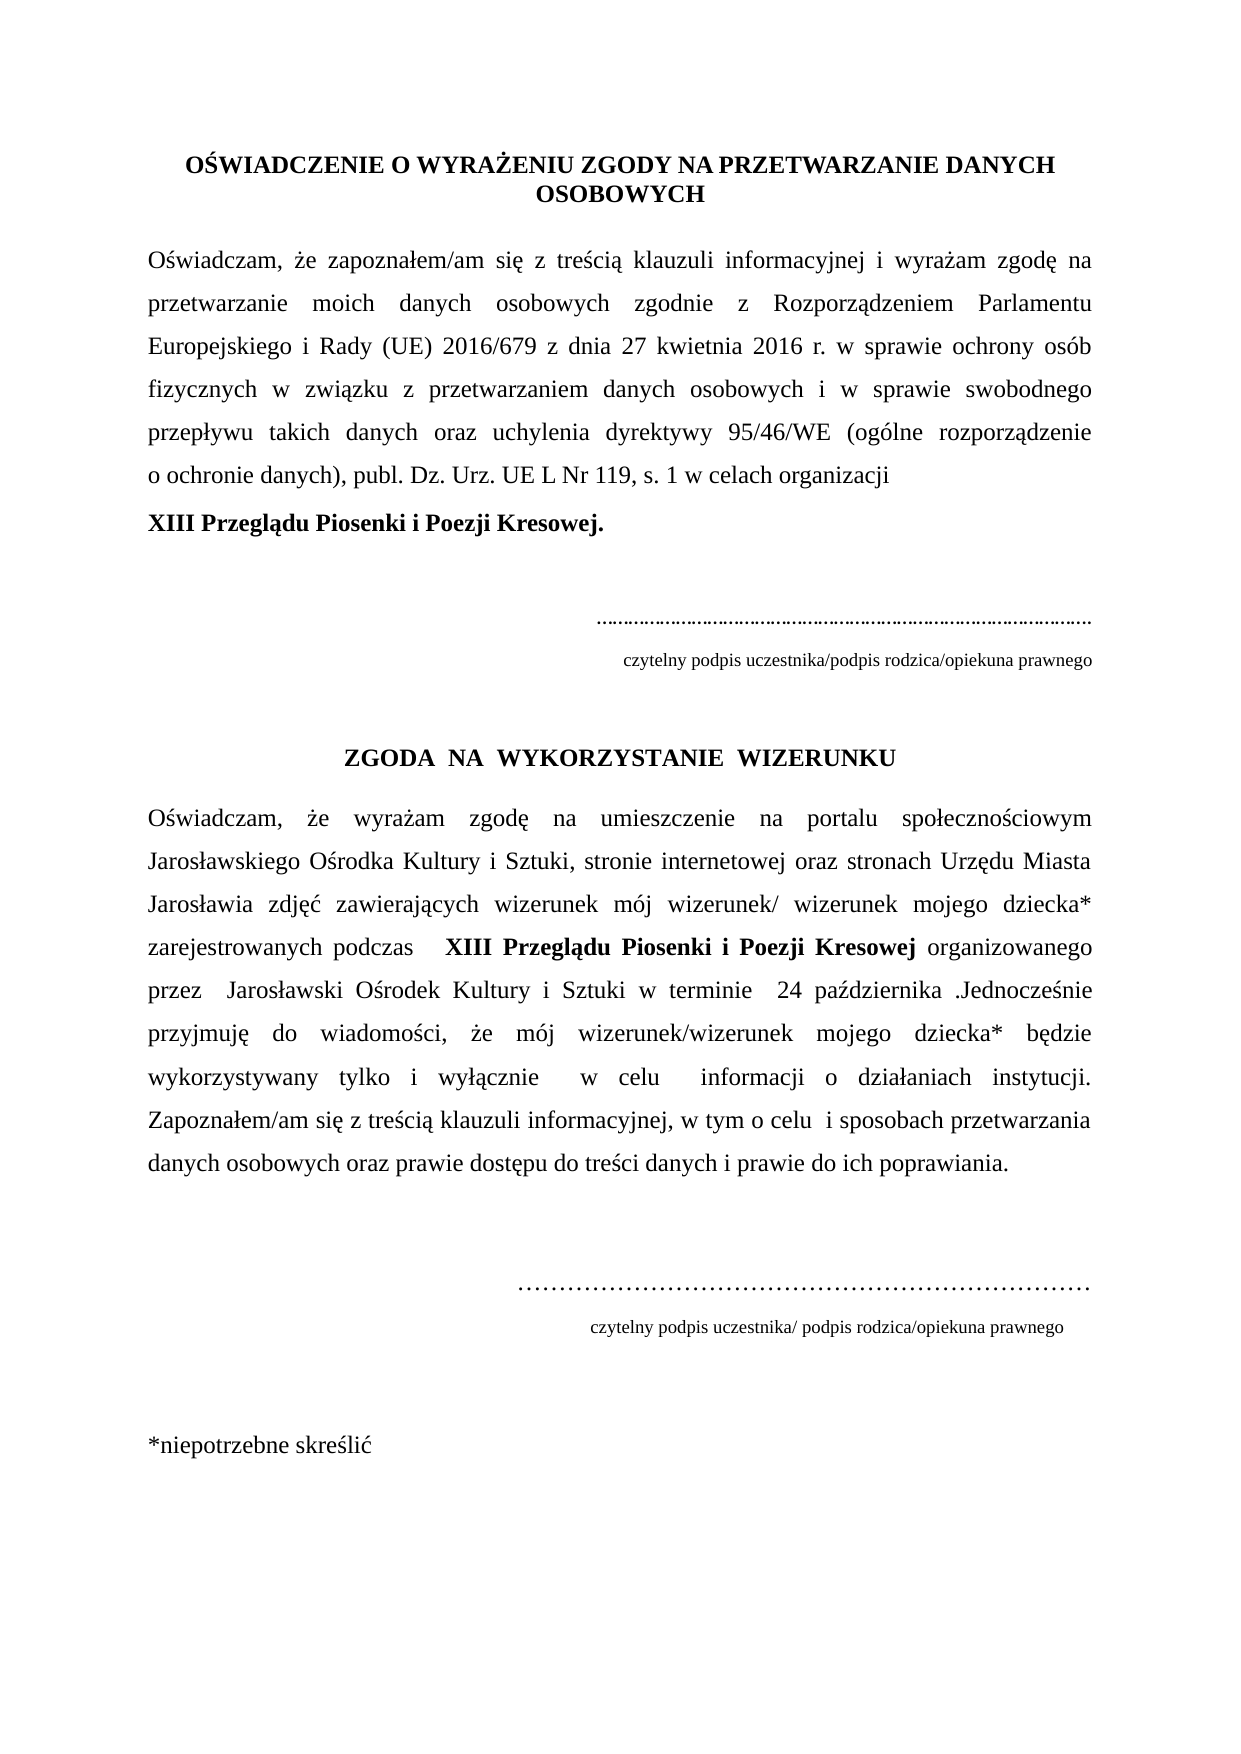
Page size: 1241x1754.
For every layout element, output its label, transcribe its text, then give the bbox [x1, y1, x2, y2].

text ZGODA NA WYKORZYSTANIE WIZERUNKU [148, 743, 1093, 772]
text …………………………………………………………………………………. [148, 602, 1093, 630]
text OŚWIADCZENIE O WYRAŻENIU ZGODY NA PRZETWARZANIE DANYCH OSOBOWYCH [148, 150, 1093, 208]
text *niepotrzebne skreślić [148, 1430, 1093, 1459]
text XIII Przeglądu Piosenki i Poezji Kresowej. [148, 508, 1093, 536]
text …………………………………………………………… czytelny podpis uczestnika/ podpis rodzica/opiekuna prawnego [148, 1267, 1093, 1339]
text Oświadczam, że zapoznałem/am się z treścią klauzuli informacyjnej i wyrażam zgodę na przetwarzanie moich danych osobowych zgodnie z Rozporządzeniem Parlamentu Europejskiego i Rady (UE) 2016/679 z dnia 27 kwietnia 2016 r. w sprawie ochrony osób fizycznych w związku z przetwarzaniem danych osobowych i w sprawie swobodnego przepływu takich danych oraz uchylenia dyrektywy 95/46/WE (ogólne rozporządzenie o ochronie danych), publ. Dz. Urz. UE L Nr 119, s. 1 w celach organizacji [148, 245, 1093, 489]
text czytelny podpis uczestnika/podpis rodzica/opiekuna prawnego [148, 648, 1093, 670]
text Oświadczam, że wyrażam zgodę na umieszczenie na portalu społecznościowym Jarosławskiego Ośrodka Kultury i Sztuki, stronie internetowej oraz stronach Urzędu Miasta Jarosławia zdjęć zawierających wizerunek mój wizerunek/ wizerunek mojego dziecka* zarejestrowanych podczas XIII Przeglądu Piosenki i Poezji Kresowej organizowanego przez Jarosławski Ośrodek Kultury i Sztuki w terminie 24 października .Jednocześnie przyjmuję do wiadomości, że mój wizerunek/wizerunek mojego dziecka* będzie wykorzystywany tylko i wyłącznie w celu informacji o działaniach instytucji. Zapoznałem/am się z treścią klauzuli informacyjnej, w tym o celu i sposobach przetwarzania danych osobowych oraz prawie dostępu do treści danych i prawie do ich poprawiania. [148, 803, 1093, 1177]
